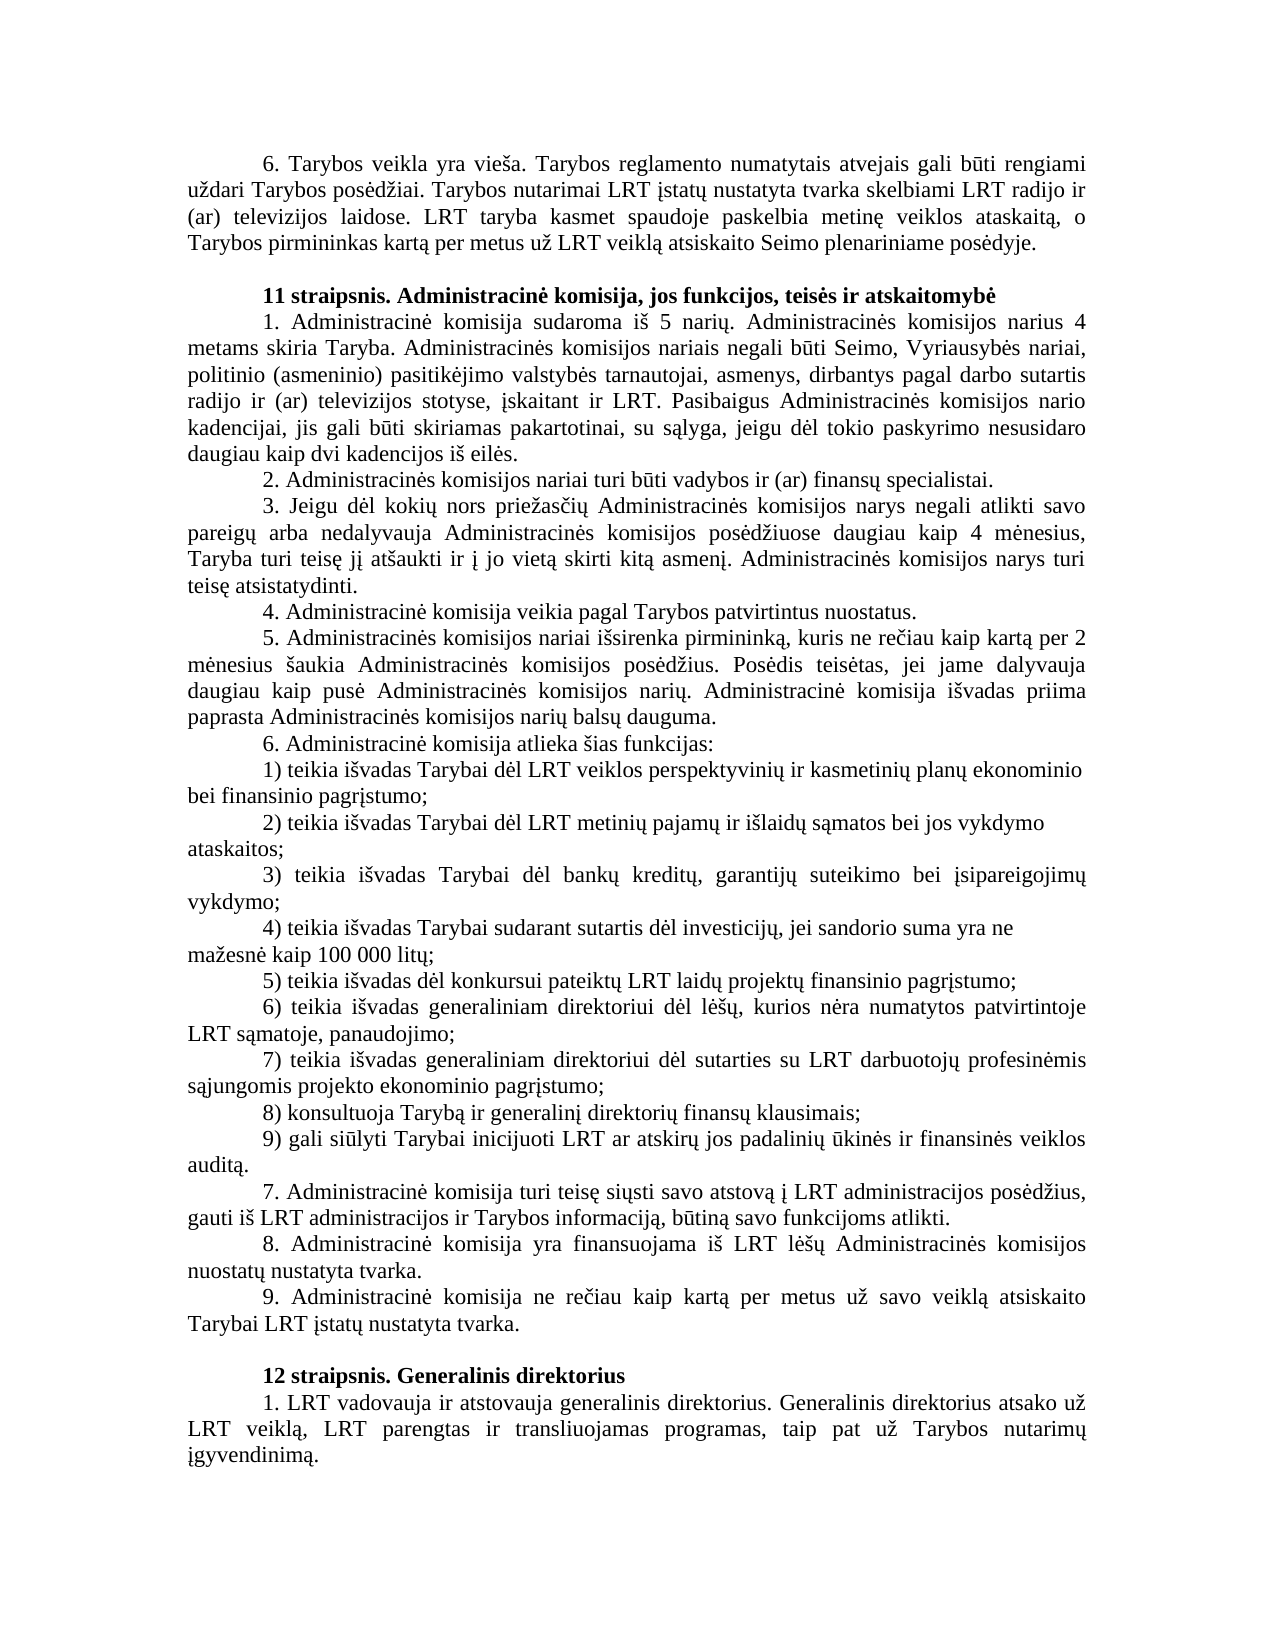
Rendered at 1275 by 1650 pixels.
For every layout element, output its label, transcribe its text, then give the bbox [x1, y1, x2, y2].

text 8. Administracinė komisija yra finansuojama iš LRT lėšų Administracinės komisijos nuostatų nustatyta tvarka. [187, 1231, 1087, 1283]
text 9) gali siūlyti Tarybai inicijuoti LRT ar atskirų jos padalinių ūkinės ir finansinės veiklos auditą. [187, 1125, 1087, 1178]
text 5. Administracinės komisijos nariai išsirenka pirmininką, kuris ne rečiau kaip kartą per 2 mėnesius šaukia Administracinės komisijos posėdžius. Posėdis teisėtas, jei jame dalyvauja daugiau kaip pusė Administracinės komisijos narių. Administracinė komisija išvadas priima paprasta Administracinės komisijos narių balsų dauguma. [187, 624, 1087, 730]
text 3. Jeigu dėl kokių nors priežasčių Administracinės komisijos narys negali atlikti savo pareigų arba nedalyvauja Administracinės komisijos posėdžiuose daugiau kaip 4 mėnesius, Taryba turi teisę jį atšaukti ir į jo vietą skirti kitą asmenį. Administracinės komisijos narys turi teisę atsistatydinti. [187, 493, 1087, 598]
text 11 straipsnis. Administracinė komisija, jos funkcijos, teisės ir atskaitomybė [187, 282, 1087, 308]
text 4) teikia išvadas Tarybai sudarant sutartis dėl investicijų, jei sandorio suma yra ne mažesnė kaip 100 000 litų; [187, 914, 1087, 967]
text 1. Administracinė komisija sudaroma iš 5 narių. Administracinės komisijos narius 4 metams skiria Taryba. Administracinės komisijos nariais negali būti Seimo, Vyriausybės nariai, politinio (asmeninio) pasitikėjimo valstybės tarnautojai, asmenys, dirbantys pagal darbo sutartis radijo ir (ar) televizijos stotyse, įskaitant ir LRT. Pasibaigus Administracinės komisijos nario kadencijai, jis gali būti skiriamas pakartotinai, su sąlyga, jeigu dėl tokio paskyrimo nesusidaro daugiau kaip dvi kadencijos iš eilės. [187, 308, 1087, 466]
text 6. Tarybos veikla yra vieša. Tarybos reglamento numatytais atvejais gali būti rengiami uždari Tarybos posėdžiai. Tarybos nutarimai LRT įstatų nustatyta tvarka skelbiami LRT radijo ir (ar) televizijos laidose. LRT taryba kasmet spaudoje paskelbia metinę veiklos ataskaitą, o Tarybos pirmininkas kartą per metus už LRT veiklą atsiskaito Seimo plenariniame posėdyje. [187, 150, 1087, 255]
text 5) teikia išvadas dėl konkursui pateiktų LRT laidų projektų finansinio pagrįstumo; [187, 967, 1087, 993]
text 9. Administracinė komisija ne rečiau kaip kartą per metus už savo veiklą atsiskaito Tarybai LRT įstatų nustatyta tvarka. [187, 1283, 1087, 1336]
text 1) teikia išvadas Tarybai dėl LRT veiklos perspektyvinių ir kasmetinių planų ekonominio bei finansinio pagrįstumo; [187, 756, 1087, 809]
text 2) teikia išvadas Tarybai dėl LRT metinių pajamų ir išlaidų sąmatos bei jos vykdymo ataskaitos; [187, 809, 1087, 862]
text 12 straipsnis. Generalinis direktorius [187, 1362, 1087, 1389]
text 7) teikia išvadas generaliniam direktoriui dėl sutarties su LRT darbuotojų profesinėmis sąjungomis projekto ekonominio pagrįstumo; [187, 1046, 1087, 1099]
text 4. Administracinė komisija veikia pagal Tarybos patvirtintus nuostatus. [187, 598, 1087, 624]
text 7. Administracinė komisija turi teisę siųsti savo atstovą į LRT administracijos posėdžius, gauti iš LRT administracijos ir Tarybos informaciją, būtiną savo funkcijoms atlikti. [187, 1178, 1087, 1231]
text 6) teikia išvadas generaliniam direktoriui dėl lėšų, kurios nėra numatytos patvirtintoje LRT sąmatoje, panaudojimo; [187, 993, 1087, 1046]
text 2. Administracinės komisijos nariai turi būti vadybos ir (ar) finansų specialistai. [187, 466, 1087, 493]
text 8) konsultuoja Tarybą ir generalinį direktorių finansų klausimais; [187, 1099, 1087, 1125]
text 3) teikia išvadas Tarybai dėl bankų kreditų, garantijų suteikimo bei įsipareigojimų vykdymo; [187, 862, 1087, 914]
text 6. Administracinė komisija atlieka šias funkcijas: [187, 730, 1087, 756]
text 1. LRT vadovauja ir atstovauja generalinis direktorius. Generalinis direktorius atsako už LRT veiklą, LRT parengtas ir transliuojamas programas, taip pat už Tarybos nutarimų įgyvendinimą. [187, 1389, 1087, 1468]
